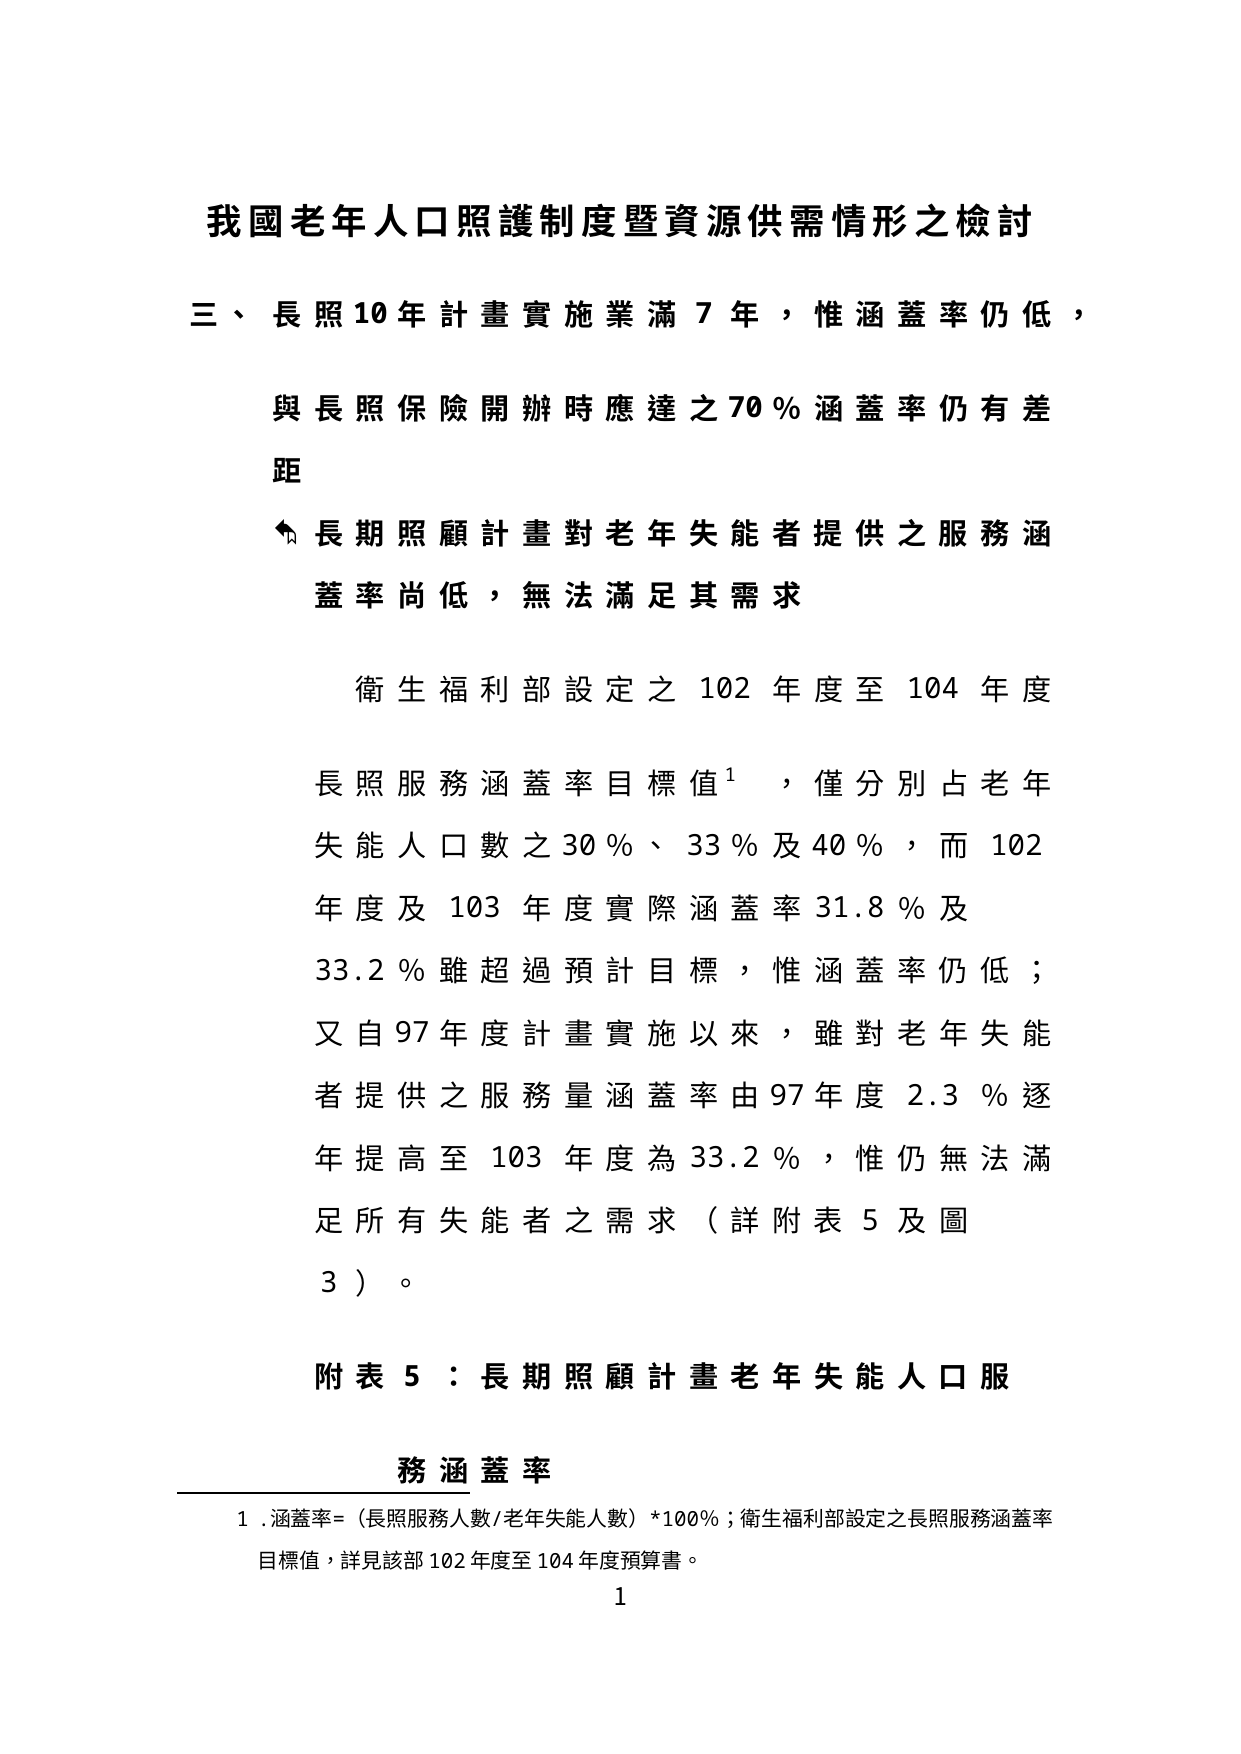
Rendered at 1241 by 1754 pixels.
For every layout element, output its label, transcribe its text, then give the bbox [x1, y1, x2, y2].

text 衛生福利部設定之102年度至104年度長照服務涵蓋率目標值，僅分別占老年失能人口數之30％、33％及40％，而102年度及103年度實際涵蓋率31.8％及33.2％雖超過預計目標，惟涵蓋率仍低；又自97年度計畫實施以來，雖對老年失能者提供之服務量涵蓋率由97年度2.3％逐年提高至103年度為33.2％，惟仍無法滿足所有失能者之需求（詳附表5及圖3）。 [271, 615, 1058, 1302]
text 附表5：長期照顧計畫老年失能人口服務涵蓋率 [271, 1302, 1056, 1490]
text 我國老年人口照護制度暨資源供需情形之檢討 [183, 177, 1058, 240]
text .涵蓋率=（長照服務人數/老年失能人數）*100％；衛生福利部設定之長照服務涵蓋率目標值，詳見該部102年度至104年度預算書。 [236, 1493, 1063, 1577]
text 三、長照10年計畫實施業滿7年，惟涵蓋率仍低，與長照保險開辦時應達之70％涵蓋率仍有差距 [183, 240, 1058, 490]
text 長期照顧計畫對老年失能者提供之服務涵蓋率尚低，無法滿足其需求 [242, 490, 1058, 615]
